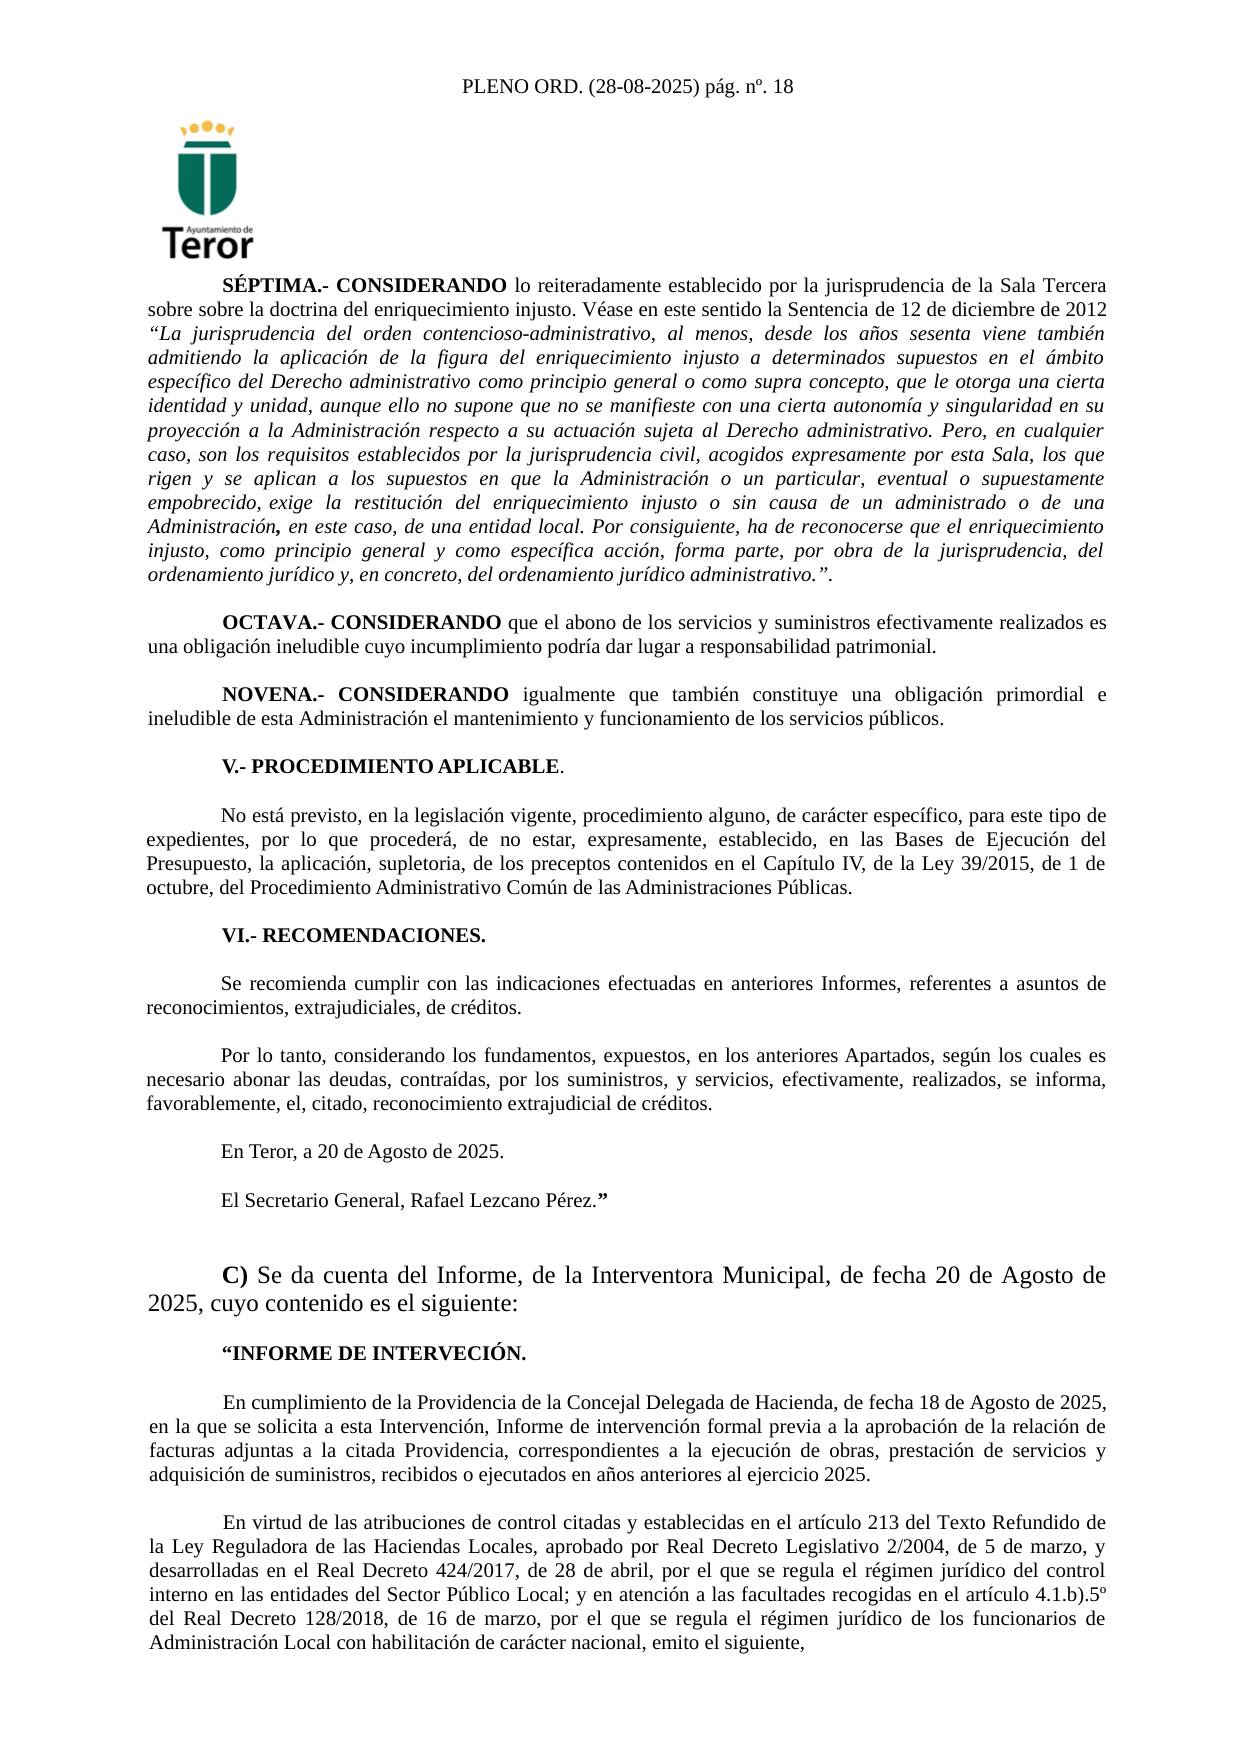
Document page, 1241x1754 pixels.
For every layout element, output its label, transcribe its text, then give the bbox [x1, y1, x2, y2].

text V.- PROCEDIMIENTO APLICABLE. [147, 754, 1107, 778]
text SÉPTIMA.- CONSIDERANDO lo reiteradamente establecido por la jurisprudencia de la Sala Tercera sobre sobre la doctrina del enriquecimiento injusto. Véase en este sentido la Sentencia de 12 de diciembre de 2012 “La jurisprudencia del orden contencioso-administrativo, al menos, desde los años sesenta viene también admitiendo la aplicación de la figura del enriquecimiento injusto a determinados supuestos en el ámbito específico del Derecho administrativo como principio general o como supra concepto, que le otorga una cierta identidad y unidad, aunque ello no supone que no se manifieste con una cierta autonomía y singularidad en su proyección a la Administración respecto a su actuación sujeta al Derecho administrativo. Pero, en cualquier caso, son los requisitos establecidos por la jurisprudencia civil, acogidos expresamente por esta Sala, los que rigen y se aplican a los supuestos en que la Administración o un particular, eventual o supuestamente empobrecido, exige la restitución del enriquecimiento injusto o sin causa de un administrado o de una Administración, en este caso, de una entidad local. Por consiguiente, ha de reconocerse que el enriquecimiento injusto, como principio general y como específica acción, forma parte, por obra de la jurisprudencia, del ordenamiento jurídico y, en concreto, del ordenamiento jurídico administrativo.”. [148, 273, 1107, 586]
text NOVENA.- CONSIDERANDO igualmente que también constituye una obligación primordial e ineludible de esta Administración el mantenimiento y funcionamiento de los servicios públicos. [148, 682, 1107, 730]
text C) Se da cuenta del Informe, de la Interventora Municipal, de fecha 20 de Agosto de 2025, cuyo contenido es el siguiente: [148, 1260, 1107, 1317]
text Se recomienda cumplir con las indicaciones efectuadas en anteriores Informes, referentes a asuntos de reconocimientos, extrajudiciales, de créditos. [146, 971, 1107, 1019]
text En virtud de las atribuciones de control citadas y establecidas en el artículo 213 del Texto Refundido de la Ley Reguladora de las Haciendas Locales, aprobado por Real Decreto Legislativo 2/2004, de 5 de marzo, y desarrolladas en el Real Decreto 424/2017, de 28 de abril, por el que se regula el régimen jurídico del control interno en las entidades del Sector Público Local; y en atención a las facultades recogidas en el artículo 4.1.b).5º del Real Decreto 128/2018, de 16 de marzo, por el que se regula el régimen jurídico de los funcionarios de Administración Local con habilitación de carácter nacional, emito el siguiente, [149, 1510, 1108, 1654]
text No está previsto, en la legislación vigente, procedimiento alguno, de carácter específico, para este tipo de expedientes, por lo que procederá, de no estar, expresamente, establecido, en las Bases de Ejecución del Presupuesto, la aplicación, supletoria, de los preceptos contenidos en el Capítulo IV, de la Ley 39/2015, de 1 de octubre, del Procedimiento Administrativo Común de las Administraciones Públicas. [146, 802, 1107, 899]
text OCTAVA.- CONSIDERANDO que el abono de los servicios y suministros efectivamente realizados es una obligación ineludible cuyo incumplimiento podría dar lugar a responsabilidad patrimonial. [148, 610, 1107, 658]
text En Teror, a 20 de Agosto de 2025. [146, 1139, 1107, 1163]
text Por lo tanto, considerando los fundamentos, expuestos, en los anteriores Apartados, según los cuales es necesario abonar las deudas, contraídas, por los suministros, y servicios, efectivamente, realizados, se informa, favorablemente, el, citado, reconocimiento extrajudicial de créditos. [146, 1043, 1107, 1115]
text El Secretario General, Rafael Lezcano Pérez.” [146, 1187, 1107, 1212]
text En cumplimiento de la Providencia de la Concejal Delegada de Hacienda, de fecha 18 de Agosto de 2025, en la que se solicita a esta Intervención, Informe de intervención formal previa a la aprobación de la relación de facturas adjuntas a la citada Providencia, correspondientes a la ejecución de obras, prestación de servicios y adquisición de suministros, recibidos o ejecutados en años anteriores al ejercicio 2025. [149, 1389, 1108, 1486]
text “INFORME DE INTERVECIÓN. [148, 1341, 1107, 1365]
text VI.- RECOMENDACIONES. [147, 923, 1107, 947]
